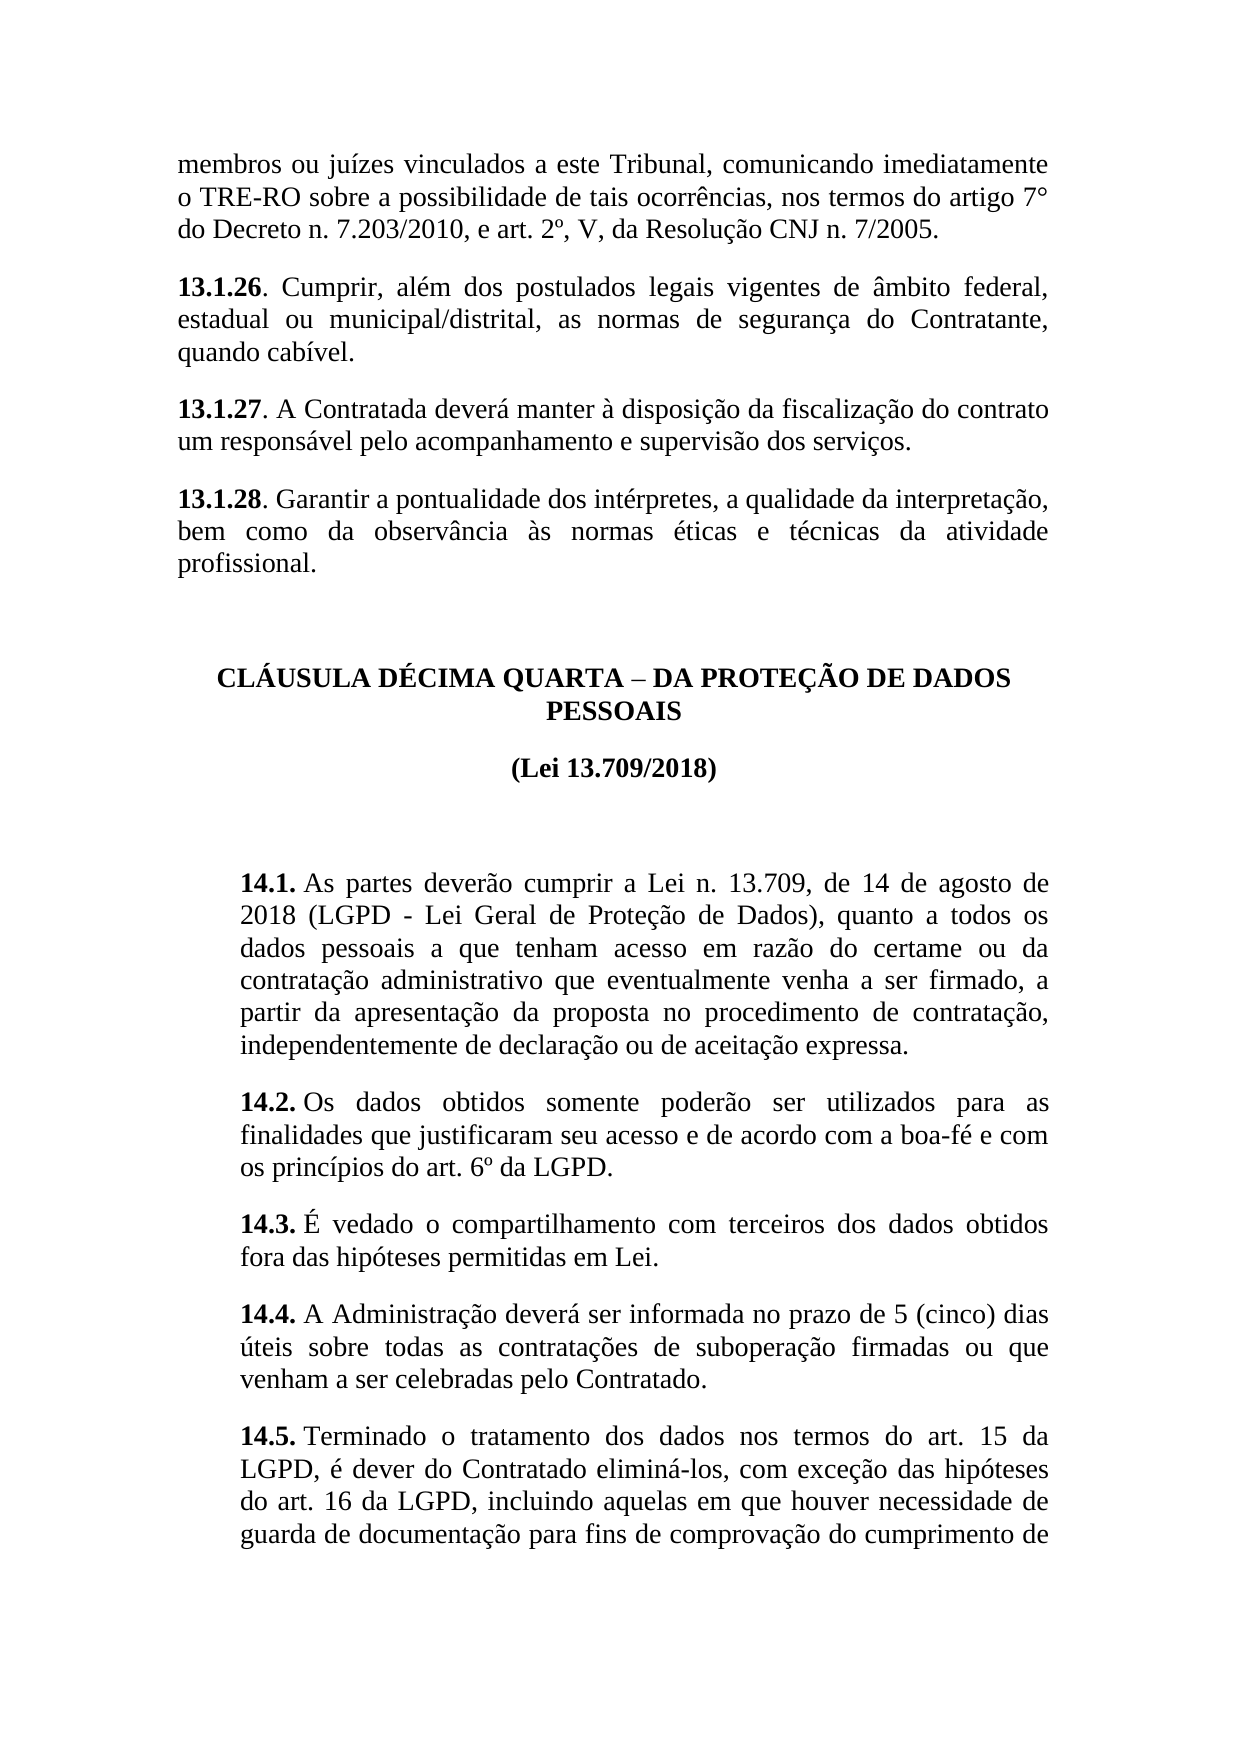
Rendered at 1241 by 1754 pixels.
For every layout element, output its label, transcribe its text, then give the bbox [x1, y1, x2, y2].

text membros ou juízes vinculados a este Tribunal, comunicando imediatamente o TRE-RO sobre a possibilidade de tais ocorrências, nos termos do artigo 7° do Decreto n. 7.203/2010, e art. 2º, V, da Resolução CNJ n. 7/2005. [177, 148, 1051, 245]
text 14.2. Os dados obtidos somente poderão ser utilizados para as finalidades que justificaram seu acesso e de acordo com a boa-fé e com os princípios do art. 6º da LGPD. [240, 1085, 1051, 1182]
text 14.3. É vedado o compartilhamento com terceiros dos dados obtidos fora das hipóteses permitidas em Lei. [240, 1207, 1051, 1272]
text 14.5. Terminado o tratamento dos dados nos termos do art. 15 da LGPD, é dever do Contratado eliminá-los, com exceção das hipóteses do art. 16 da LGPD, incluindo aquelas em que houver necessidade de guarda de documentação para fins de comprovação do cumprimento de [240, 1419, 1051, 1549]
text 14.1. As partes deverão cumprir a Lei n. 13.709, de 14 de agosto de 2018 (LGPD - Lei Geral de Proteção de Dados), quanto a todos os dados pessoais a que tenham acesso em razão do certame ou da contratação administrativo que eventualmente venha a ser firmado, a partir da apresentação da proposta no procedimento de contratação, independentemente de declaração ou de aceitação expressa. [240, 866, 1051, 1060]
text CLÁUSULA DÉCIMA QUARTA – DA PROTEÇÃO DE DADOS PESSOAIS [177, 661, 1051, 726]
text (Lei 13.709/2018) [177, 751, 1051, 783]
text 13.1.28. Garantir a pontualidade dos intérpretes, a qualidade da interpretação, bem como da observância às normas éticas e técnicas da atividade profissional. [177, 482, 1051, 579]
text 13.1.26. Cumprir, além dos postulados legais vigentes de âmbito federal, estadual ou municipal/distrital, as normas de segurança do Contratante, quando cabível. [177, 270, 1051, 367]
text 13.1.27. A Contratada deverá manter à disposição da fiscalização do contrato um responsável pelo acompanhamento e supervisão dos serviços. [177, 392, 1051, 457]
text 14.4. A Administração deverá ser informada no prazo de 5 (cinco) dias úteis sobre todas as contratações de suboperação firmadas ou que venham a ser celebradas pelo Contratado. [240, 1297, 1051, 1394]
